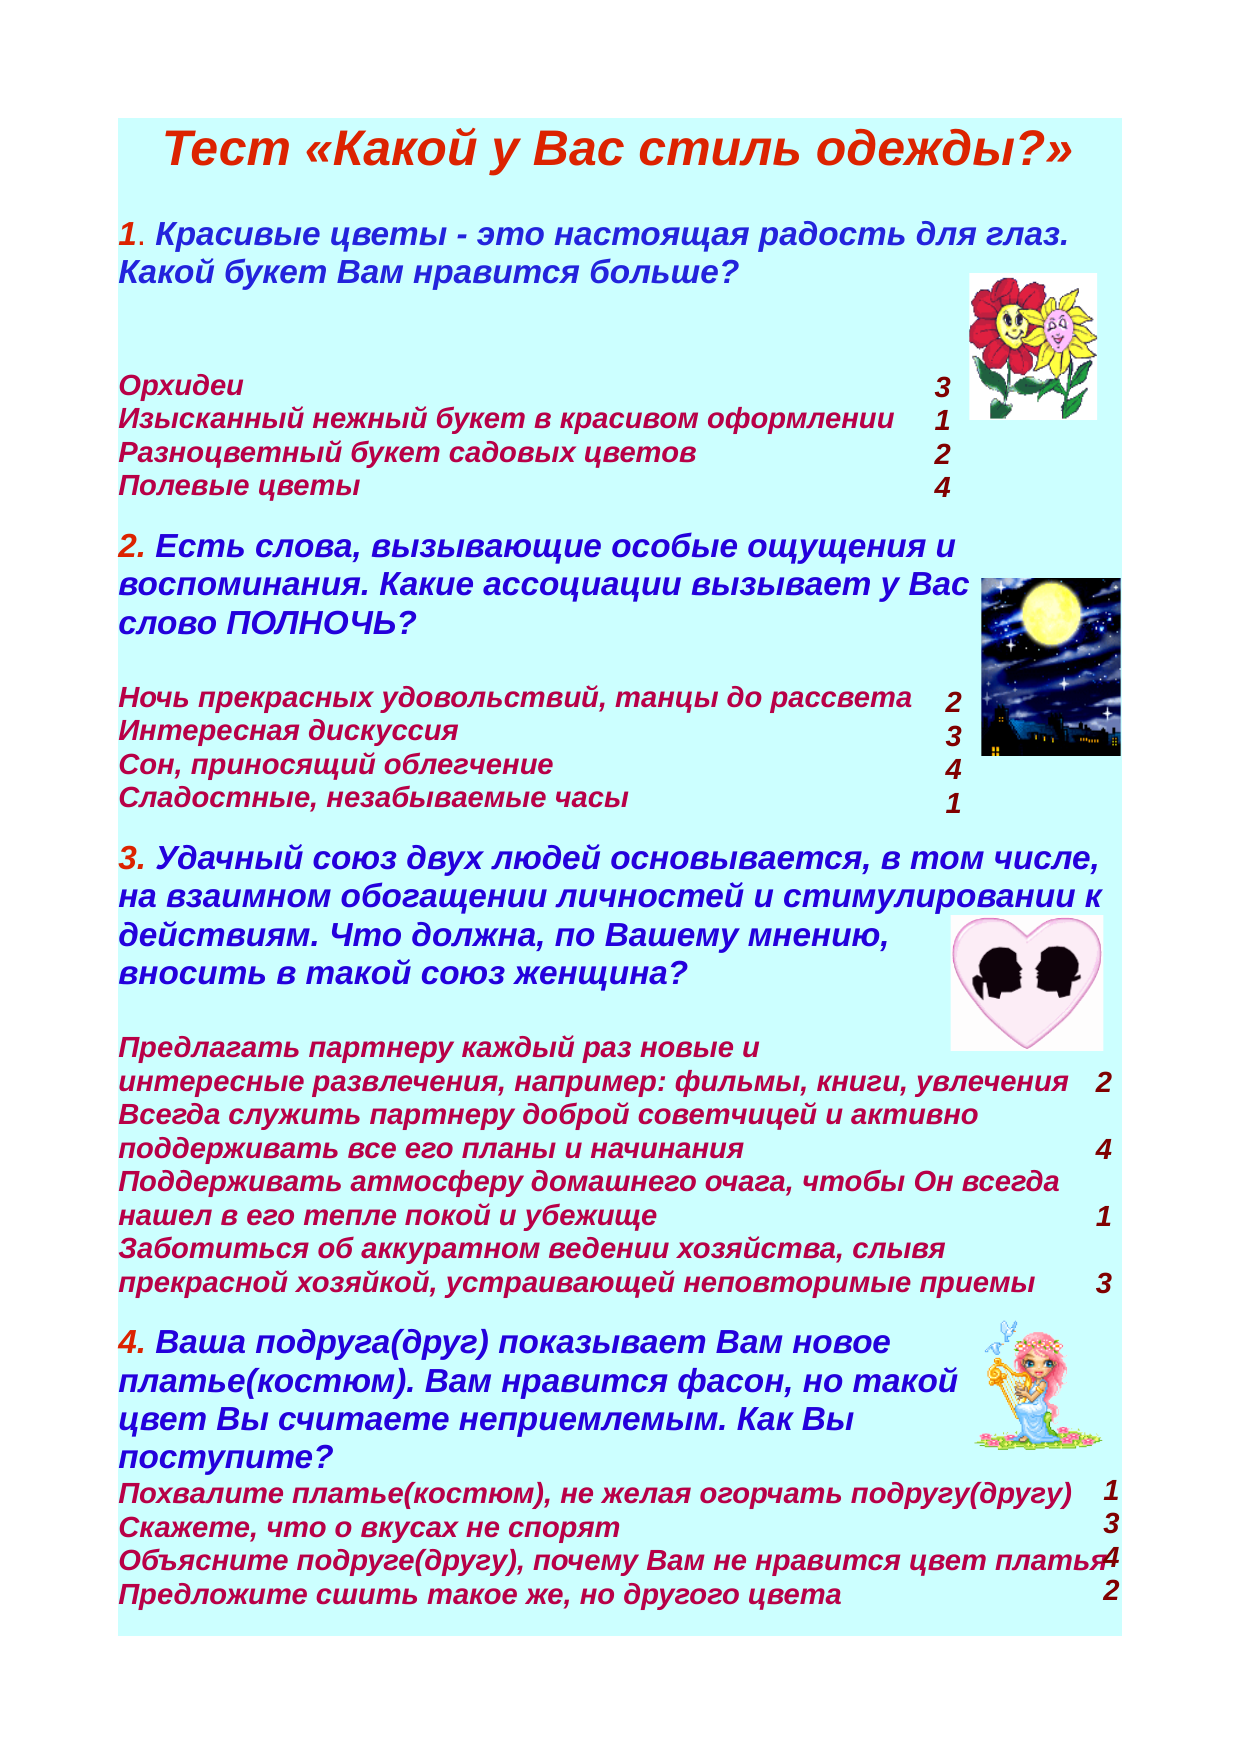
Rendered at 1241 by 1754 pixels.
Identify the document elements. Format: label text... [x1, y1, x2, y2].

text Всегда служить партнеру доброй советчицей и активно поддерживать все его планы и начинания [118, 1097, 1122, 1164]
text [1098, 368, 1122, 401]
text Объясните подруге(другу), почему Вам не нравится цвет платья Предложите сшить такое же, но другого цвета [118, 1543, 1122, 1610]
text 2. Есть слова, вызывающие особые ощущения и воспоминания. Какие ассоциации вызывает у Вас слово ПОЛНОЧЬ? [118, 526, 1122, 641]
text Орхидеи [118, 368, 969, 401]
text Тест «Какой у Вас стиль одежды?» [118, 118, 1122, 176]
text 4. Ваша подруга(друг) показывает Вам новое платье(костюм). Вам нравится фасон, но такой цвет Вы считаете неприемлемым. Как Вы поступите? [118, 1322, 1122, 1476]
text Поддерживать атмосферу домашнего очага, чтобы Он всегда нашел в его тепле покой и убежище [118, 1164, 1122, 1231]
text Изысканный нежный букет в красивом оформлении Разноцветный букет садовых цветов [118, 401, 1122, 468]
text Сон, приносящий облегчение [118, 747, 1122, 780]
text Полевые цветы [118, 468, 1122, 502]
text Интересная дискуссия [118, 713, 981, 747]
text Похвалите платье(костюм), не желая огорчать подругу(другу) [118, 1476, 1122, 1509]
text Предлагать партнеру каждый раз новые и интересные развлечения, например: фильмы, книги, увлечения [118, 1030, 1122, 1097]
text Сладостные, незабываемые часы [118, 780, 1122, 814]
picture [981, 578, 1121, 756]
text Скажете, что о вкусах не спорят [118, 1509, 1122, 1543]
text Ночь прекрасных удовольствий, танцы до рассвета [118, 680, 981, 713]
picture [973, 1309, 1104, 1463]
text 3. Удачный союз двух людей основывается, в том числе, на взаимном обогащении личностей и стимулировании к действиям. Что должна, по Вашему мнению, вносить в такой союз женщина? [118, 838, 1122, 992]
picture [950, 915, 1104, 1051]
text Заботиться об аккуратном ведении хозяйства, слывя прекрасной хозяйкой, устраивающей неповторимые приемы [118, 1231, 1122, 1298]
picture [969, 273, 1098, 420]
text 1. Красивые цветы - это настоящая радость для глаз. Какой букет Вам нравится больше? [118, 214, 1122, 291]
